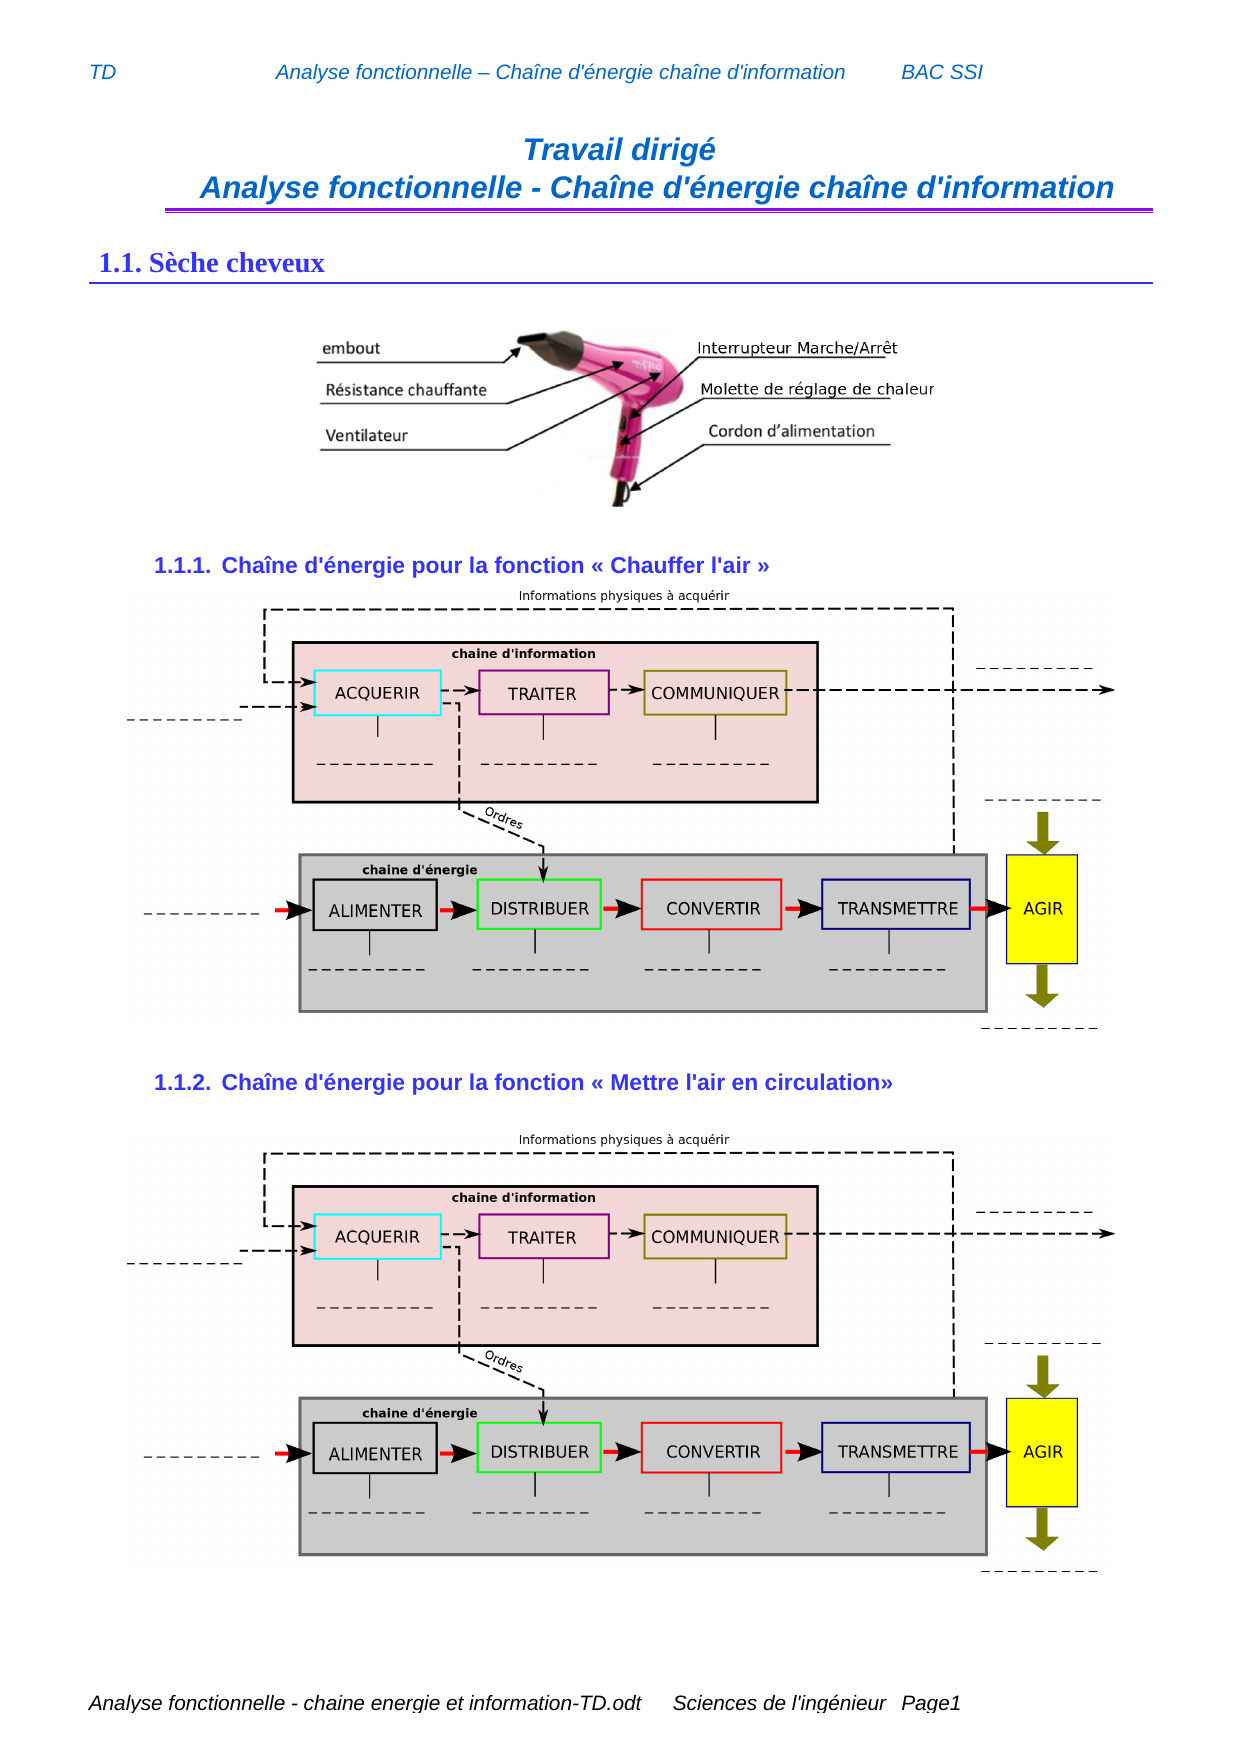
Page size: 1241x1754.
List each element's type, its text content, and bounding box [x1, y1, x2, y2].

subtitle Sèche cheveux [88, 243, 1153, 284]
subtitle Chaîne d'énergie pour la fonction « Chauffer l'air » [148, 552, 1153, 578]
picture [307, 322, 935, 511]
picture [127, 1134, 1115, 1572]
picture [127, 590, 1115, 1029]
text Analyse fonctionnelle - Chaîne d'énergie chaîne d'information [165, 166, 1153, 208]
subtitle Chaîne d'énergie pour la fonction « Mettre l'air en circulation» [148, 1069, 1153, 1095]
text Travail dirigé [88, 131, 1153, 166]
